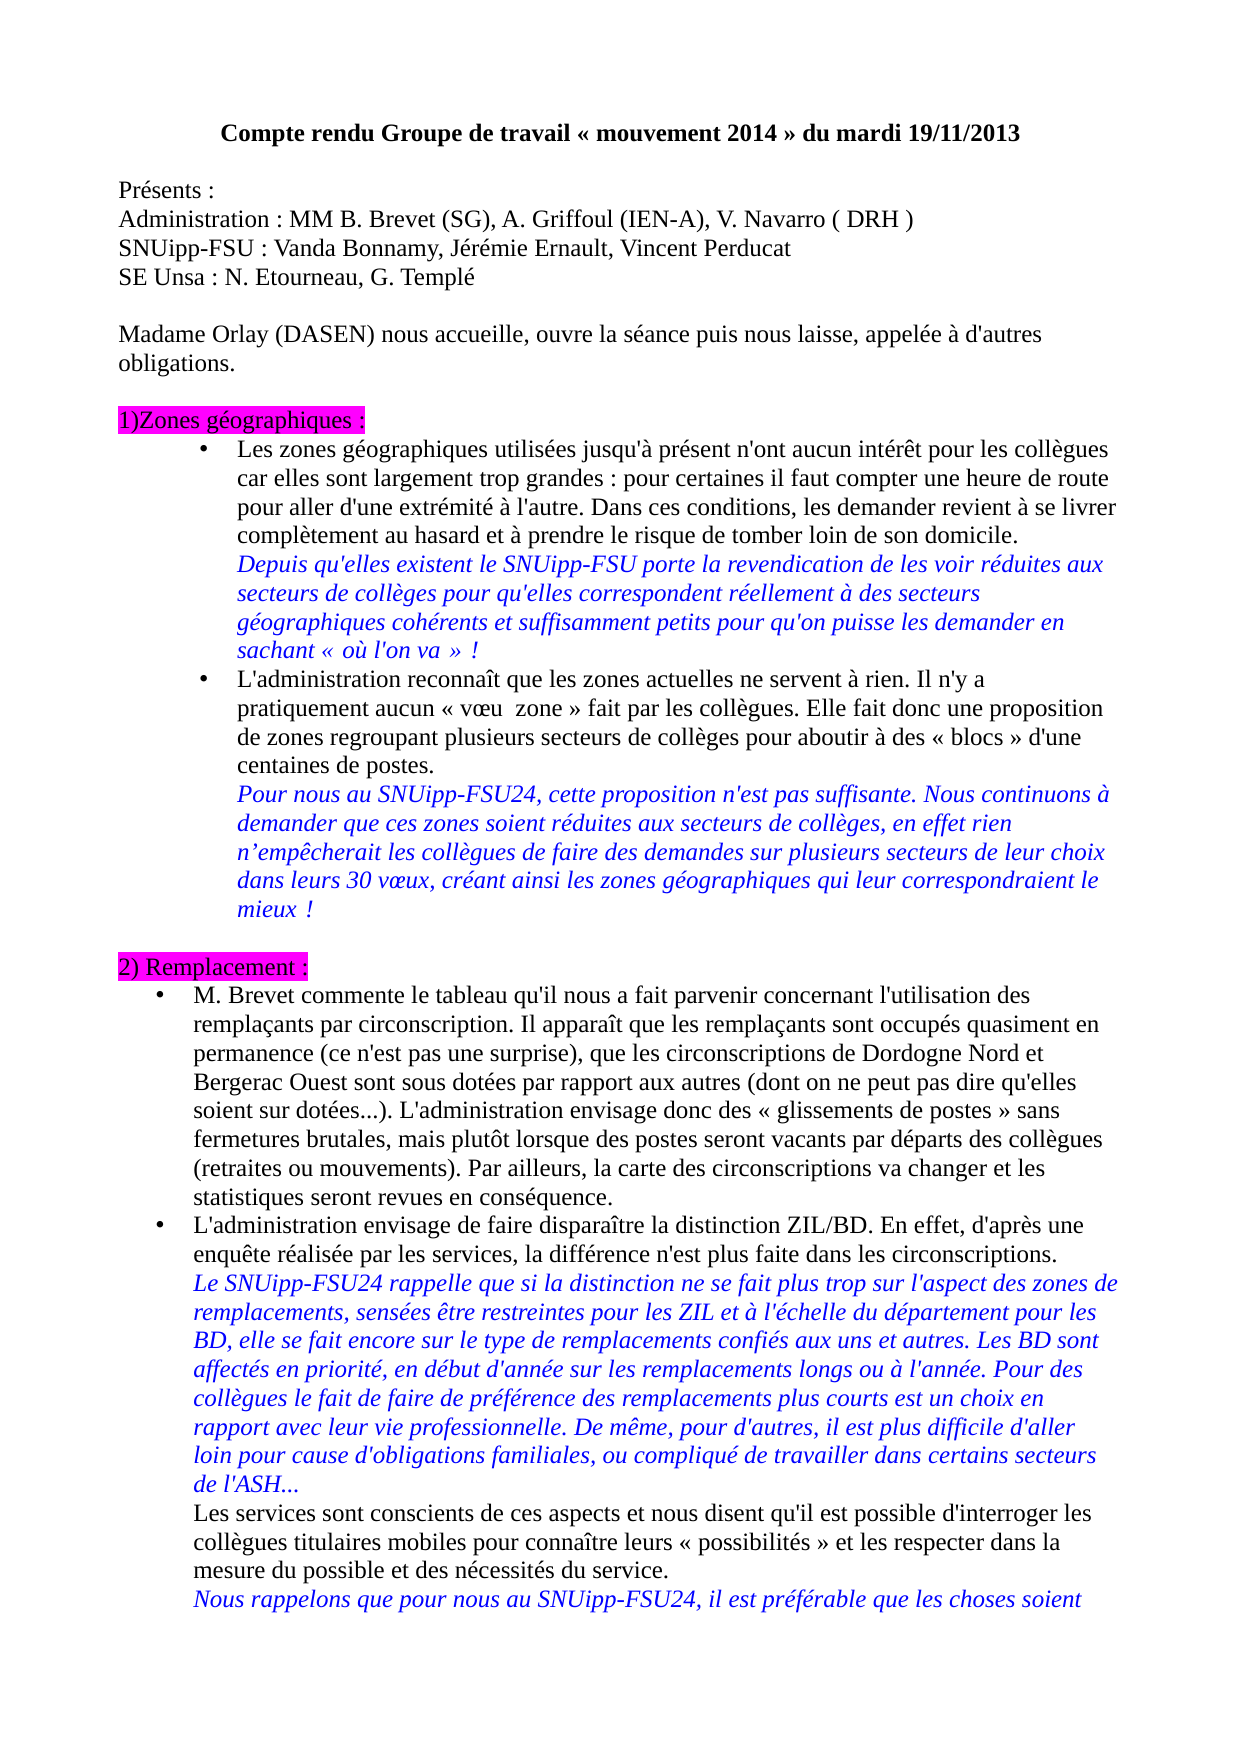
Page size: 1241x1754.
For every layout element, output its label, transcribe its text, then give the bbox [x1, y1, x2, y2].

text SE Unsa : N. Etourneau, G. Templé [118, 262, 1122, 291]
text Madame Orlay (DASEN) nous accueille, ouvre la séance puis nous laisse, appelée à d'autres obligations. [118, 319, 1122, 377]
list M. Brevet commente le tableau qu'il nous a fait parvenir concernant l'utilisation des remplaçants par circonscription. Il apparaît que les remplaçants sont occupés quasiment en permanence (ce n'est pas une surprise), que les circonscriptions de Dordogne Nord et Bergerac Ouest sont sous dotées par rapport aux autres (dont on ne peut pas dire qu'elles soient sur dotées...). L'administration envisage donc des « glissements de postes » sans fermetures brutales, mais plutôt lorsque des postes seront vacants par départs des collègues (retraites ou mouvements). Par ailleurs, la carte des circonscriptions va changer et les statistiques seront revues en conséquence. [156, 981, 1122, 1211]
text Administration : MM B. Brevet (SG), A. Griffoul (IEN-A), V. Navarro ( DRH ) [118, 204, 1122, 233]
text Compte rendu Groupe de travail « mouvement 2014 » du mardi 19/11/2013 [118, 118, 1122, 147]
text 1)Zones géographiques : [118, 406, 1122, 434]
text Présents : [118, 176, 1122, 204]
list Les zones géographiques utilisées jusqu'à présent n'ont aucun intérêt pour les collègues car elles sont largement trop grandes : pour certaines il faut compter une heure de route pour aller d'une extrémité à l'autre. Dans ces conditions, les demander revient à se livrer complètement au hasard et à prendre le risque de tomber loin de son domicile. [199, 434, 1122, 549]
list L'administration reconnaît que les zones actuelles ne servent à rien. Il n'y a pratiquement aucun « vœu zone » fait par les collègues. Elle fait donc une proposition de zones regroupant plusieurs secteurs de collèges pour aboutir à des « blocs » d'une centaines de postes. [199, 664, 1122, 779]
list Le SNUipp-FSU24 rappelle que si la distinction ne se fait plus trop sur l'aspect des zones de remplacements, sensées être restreintes pour les ZIL et à l'échelle du département pour les BD, elle se fait encore sur le type de remplacements confiés aux uns et autres. Les BD sont affectés en priorité, en début d'année sur les remplacements longs ou à l'année. Pour des collègues le fait de faire de préférence des remplacements plus courts est un choix en rapport avec leur vie professionnelle. De même, pour d'autres, il est plus difficile d'aller loin pour cause d'obligations familiales, ou compliqué de travailler dans certains secteurs de l'ASH... [156, 1268, 1122, 1498]
text SNUipp-FSU : Vanda Bonnamy, Jérémie Ernault, Vincent Perducat [118, 233, 1122, 262]
list Les services sont conscients de ces aspects et nous disent qu'il est possible d'interroger les collègues titulaires mobiles pour connaître leurs « possibilités » et les respecter dans la mesure du possible et des nécessités du service. [156, 1498, 1122, 1584]
list L'administration envisage de faire disparaître la distinction ZIL/BD. En effet, d'après une enquête réalisée par les services, la différence n'est plus faite dans les circonscriptions. [156, 1211, 1122, 1268]
text 2) Remplacement : [118, 952, 1122, 981]
list Pour nous au SNUipp-FSU24, cette proposition n'est pas suffisante. Nous continuons à demander que ces zones soient réduites aux secteurs de collèges, en effet rien n’empêcherait les collègues de faire des demandes sur plusieurs secteurs de leur choix dans leurs 30 vœux, créant ainsi les zones géographiques qui leur correspondraient le mieux ! [199, 779, 1122, 923]
list Nous rappelons que pour nous au SNUipp-FSU24, il est préférable que les choses soient [156, 1584, 1122, 1613]
list Depuis qu'elles existent le SNUipp-FSU porte la revendication de les voir réduites aux secteurs de collèges pour qu'elles correspondent réellement à des secteurs géographiques cohérents et suffisamment petits pour qu'on puisse les demander en sachant « où l'on va » ! [199, 549, 1122, 664]
